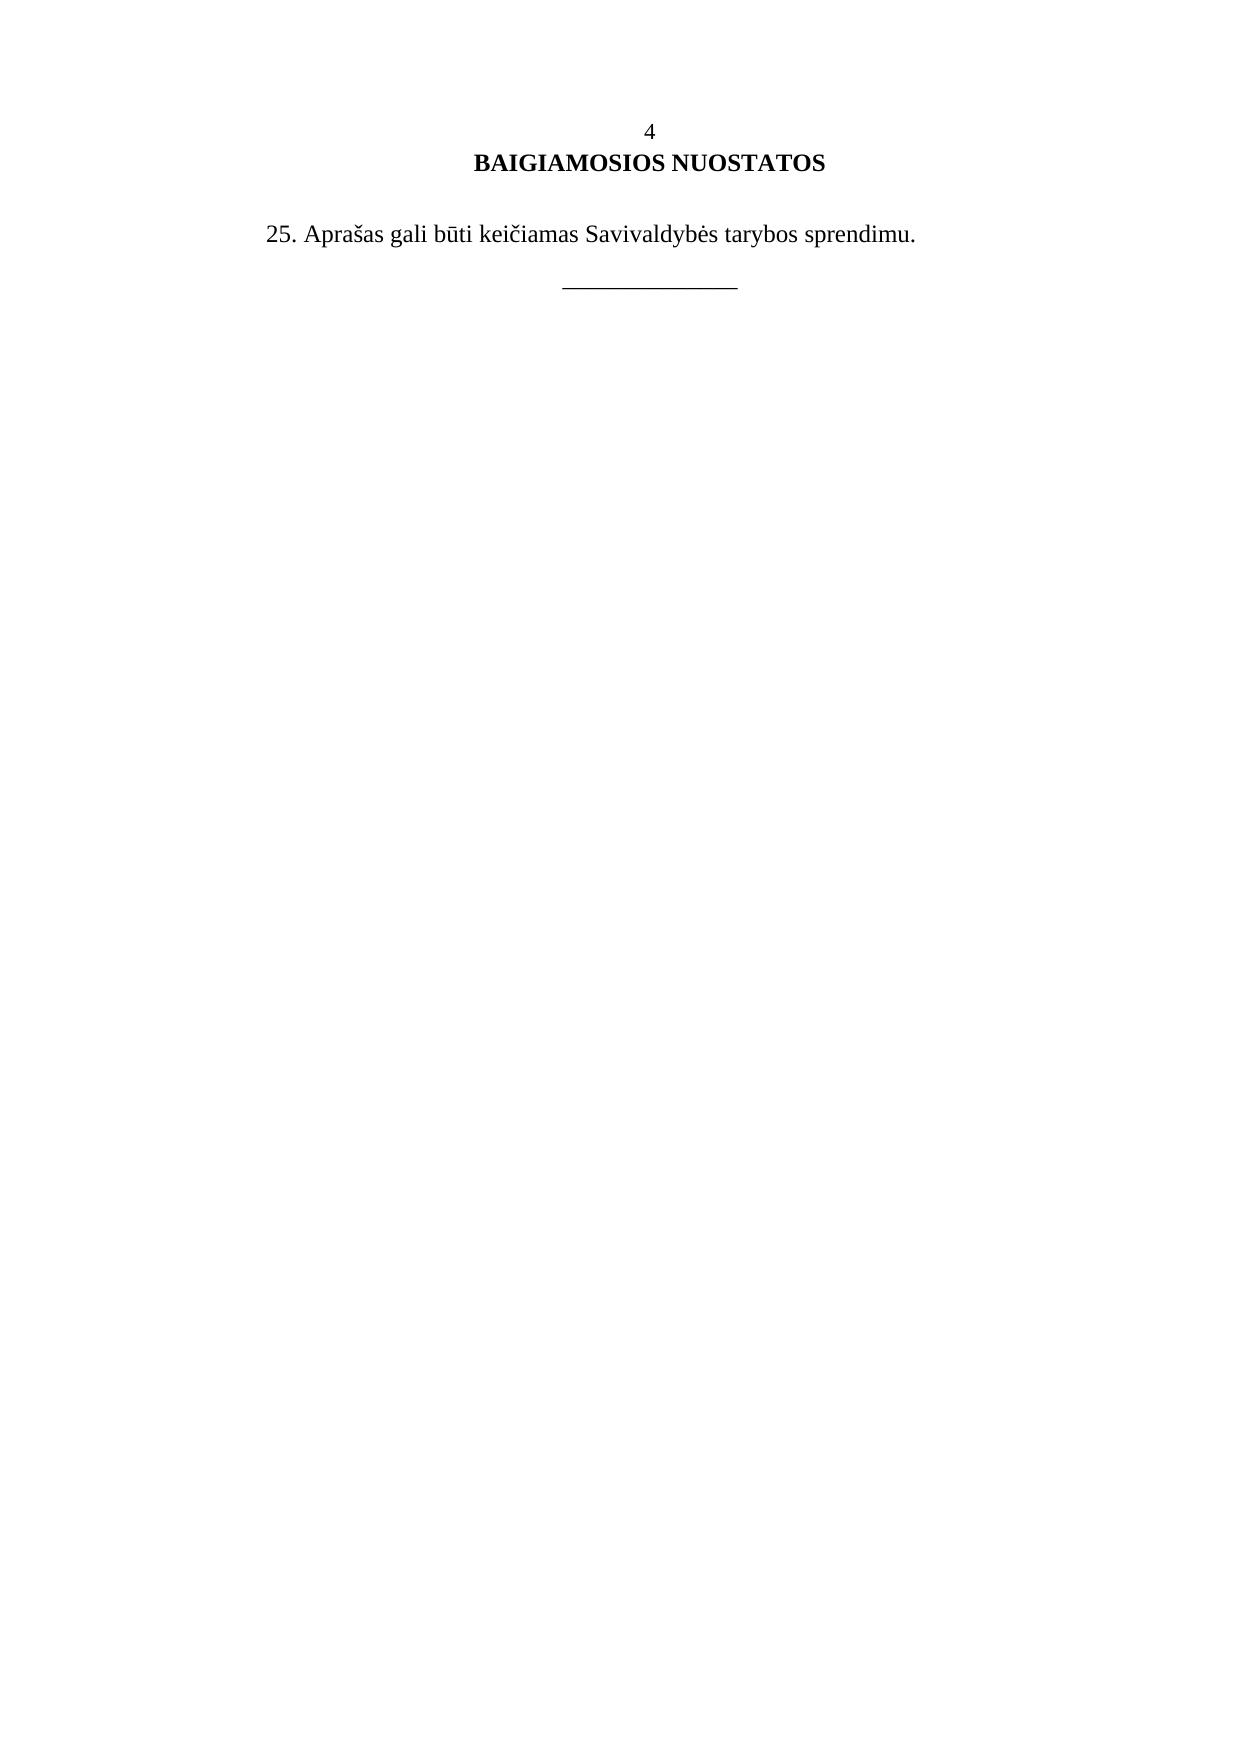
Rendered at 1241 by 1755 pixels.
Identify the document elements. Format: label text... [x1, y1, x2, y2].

text BAIGIAMOSIOS NUOSTATOS [177, 148, 1122, 176]
text 25. Aprašas gali būti keičiamas Savivaldybės tarybos sprendimu. [177, 219, 1122, 248]
text ______________ [177, 263, 1122, 291]
